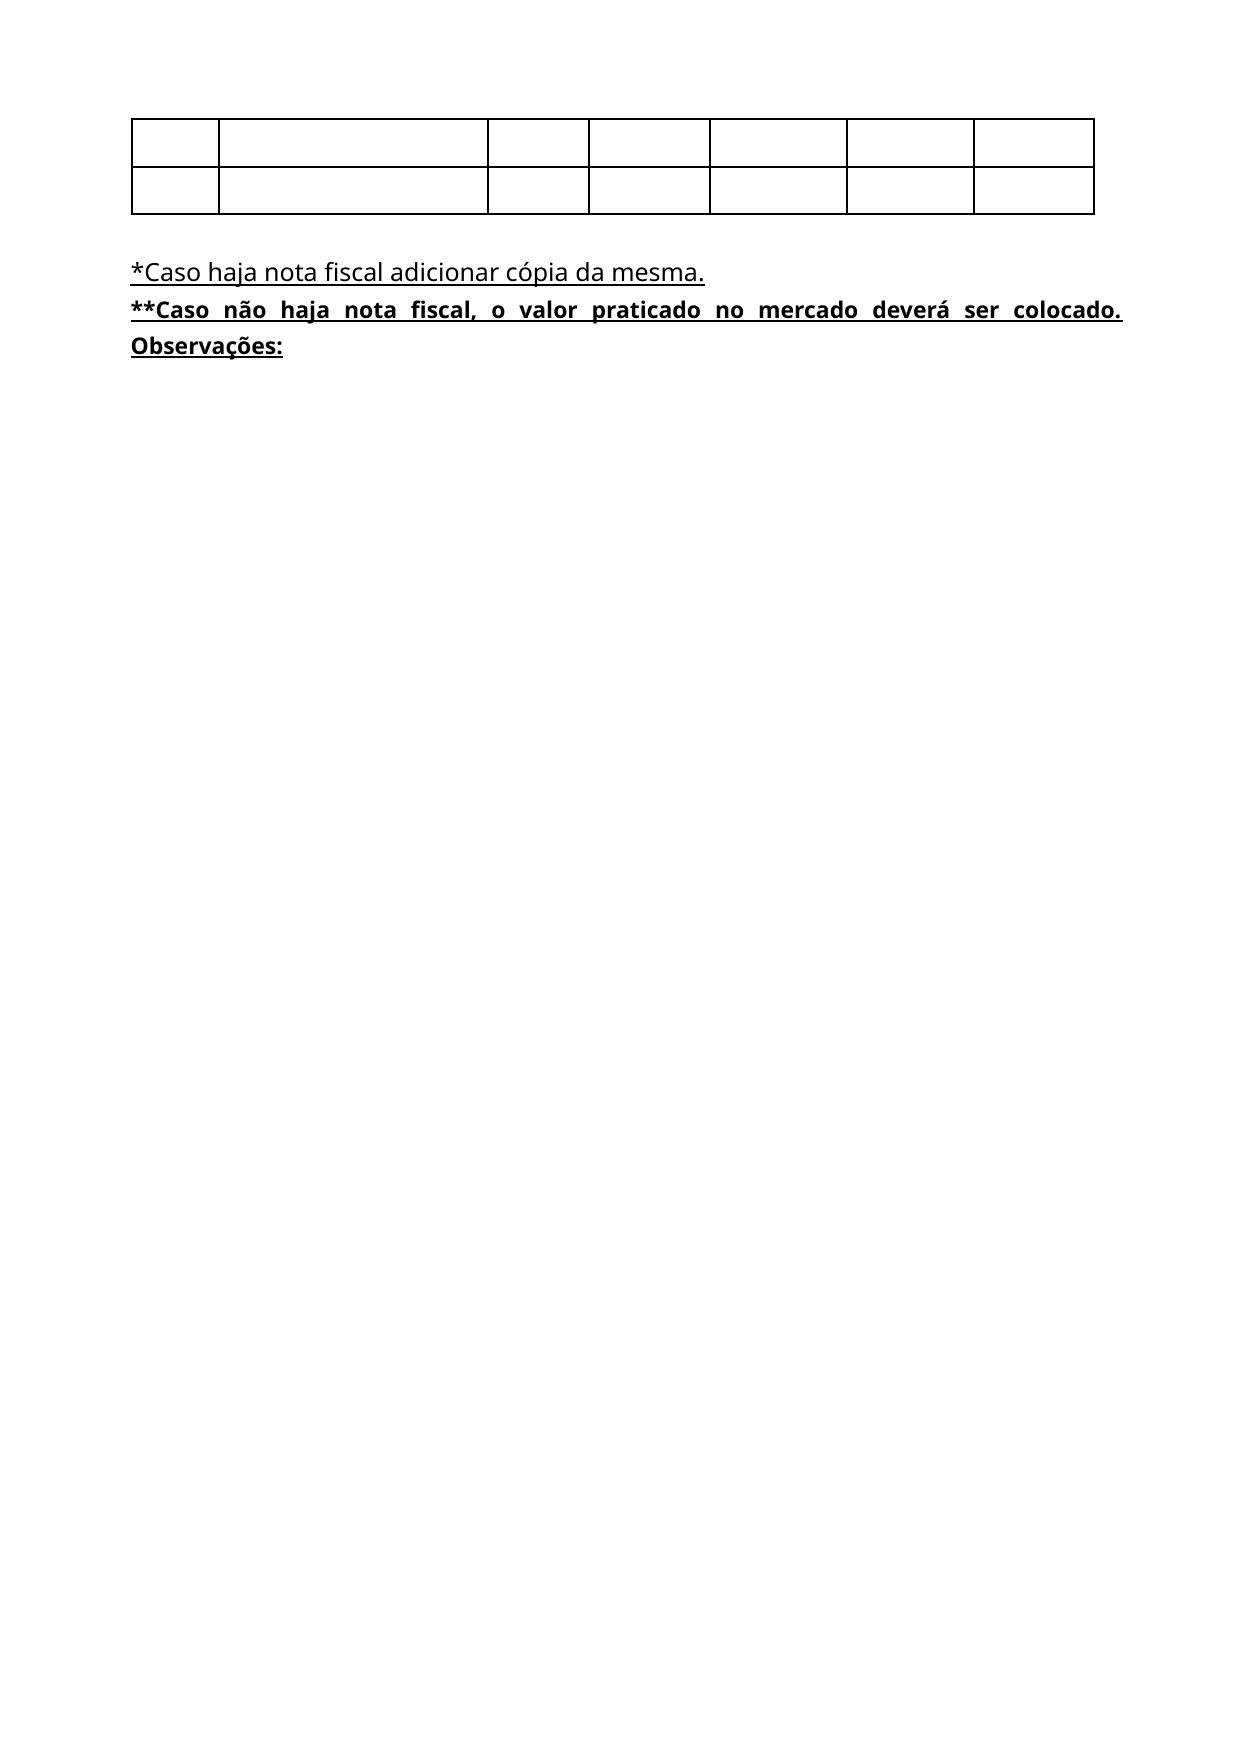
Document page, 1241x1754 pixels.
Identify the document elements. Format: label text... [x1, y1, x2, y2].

table_cell [711, 168, 846, 213]
table_cell [975, 168, 1093, 213]
table_cell [848, 120, 973, 166]
table_cell [489, 168, 588, 213]
table_cell [220, 168, 487, 213]
table_cell [133, 120, 218, 166]
table_cell [220, 120, 487, 166]
table_cell [711, 120, 846, 166]
text **Caso não haja nota fiscal, o valor praticado no mercado deverá ser colocado. [130, 294, 1122, 320]
text *Caso haja nota fiscal adicionar cópia da mesma. [130, 255, 1122, 289]
text Observações: [130, 321, 1122, 361]
table_cell [590, 168, 709, 213]
table_cell [590, 120, 709, 166]
table_cell [848, 168, 973, 213]
table_cell [975, 120, 1093, 166]
table_cell [489, 120, 588, 166]
table_cell [133, 168, 218, 213]
